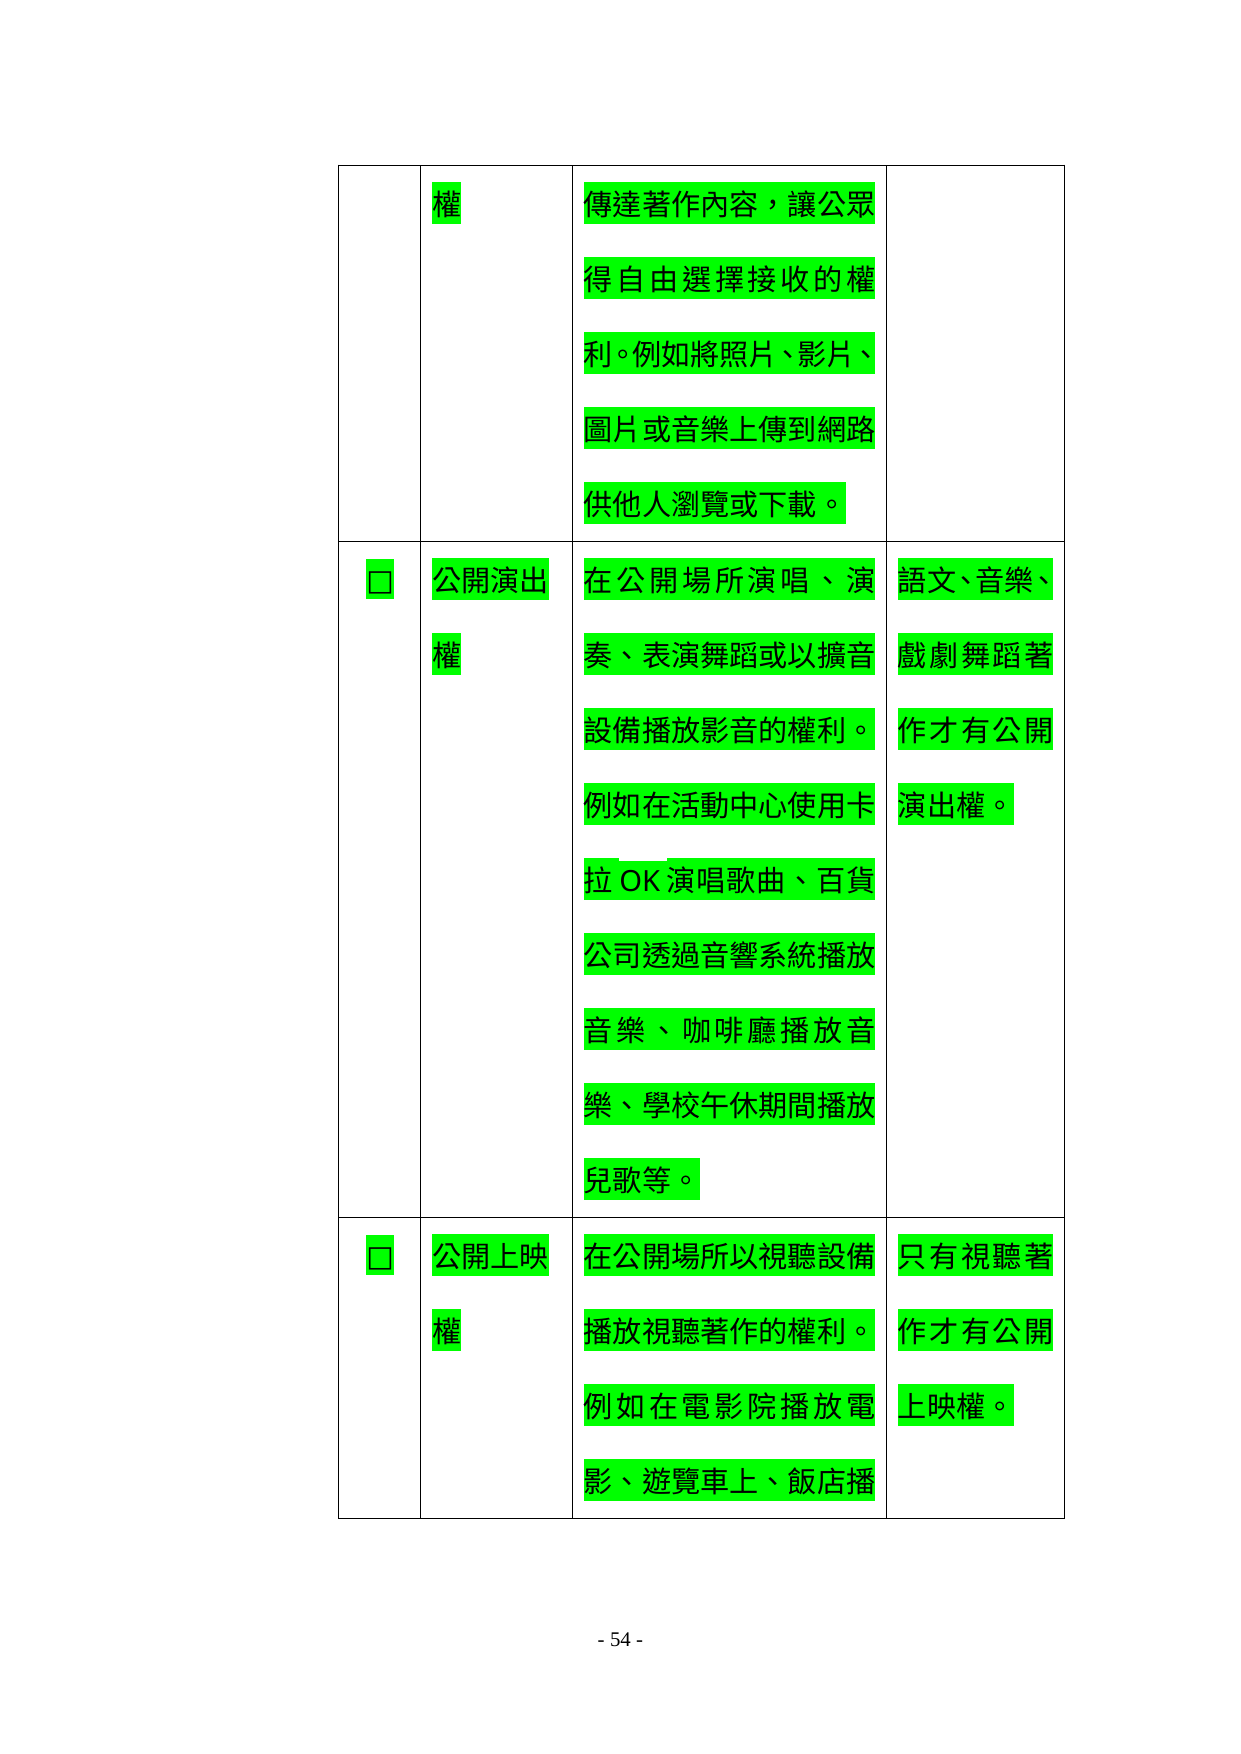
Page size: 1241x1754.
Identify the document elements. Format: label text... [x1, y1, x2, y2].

table_cell 公開上映權 [421, 1218, 572, 1518]
table_cell □ [339, 1218, 420, 1518]
table_cell 傳達著作內容，讓公眾得自由選擇接收的權利。例如將照片、影片、圖片或音樂上傳到網路供他人瀏覽或下載。 [573, 166, 886, 541]
table_cell 權 [421, 166, 572, 541]
table_cell 在公開場所演唱、演奏、表演舞蹈或以擴音設備播放影音的權利。例如在活動中心使用卡拉OK演唱歌曲、百貨公司透過音響系統播放音樂、咖啡廳播放音樂、學校午休期間播放兒歌等。 [573, 542, 886, 1217]
table_cell □ [339, 542, 420, 1217]
table_cell [339, 166, 420, 541]
table_cell [887, 166, 1064, 541]
table_cell 語文、音樂、戲劇舞蹈著作才有公開演出權。 [887, 542, 1064, 1217]
table_cell 在公開場所以視聽設備播放視聽著作的權利。例如在電影院播放電影、遊覽車上、飯店播 [573, 1218, 886, 1518]
table_cell 只有視聽著作才有公開上映權。 [887, 1218, 1064, 1518]
table_cell 公開演出權 [421, 542, 572, 1217]
